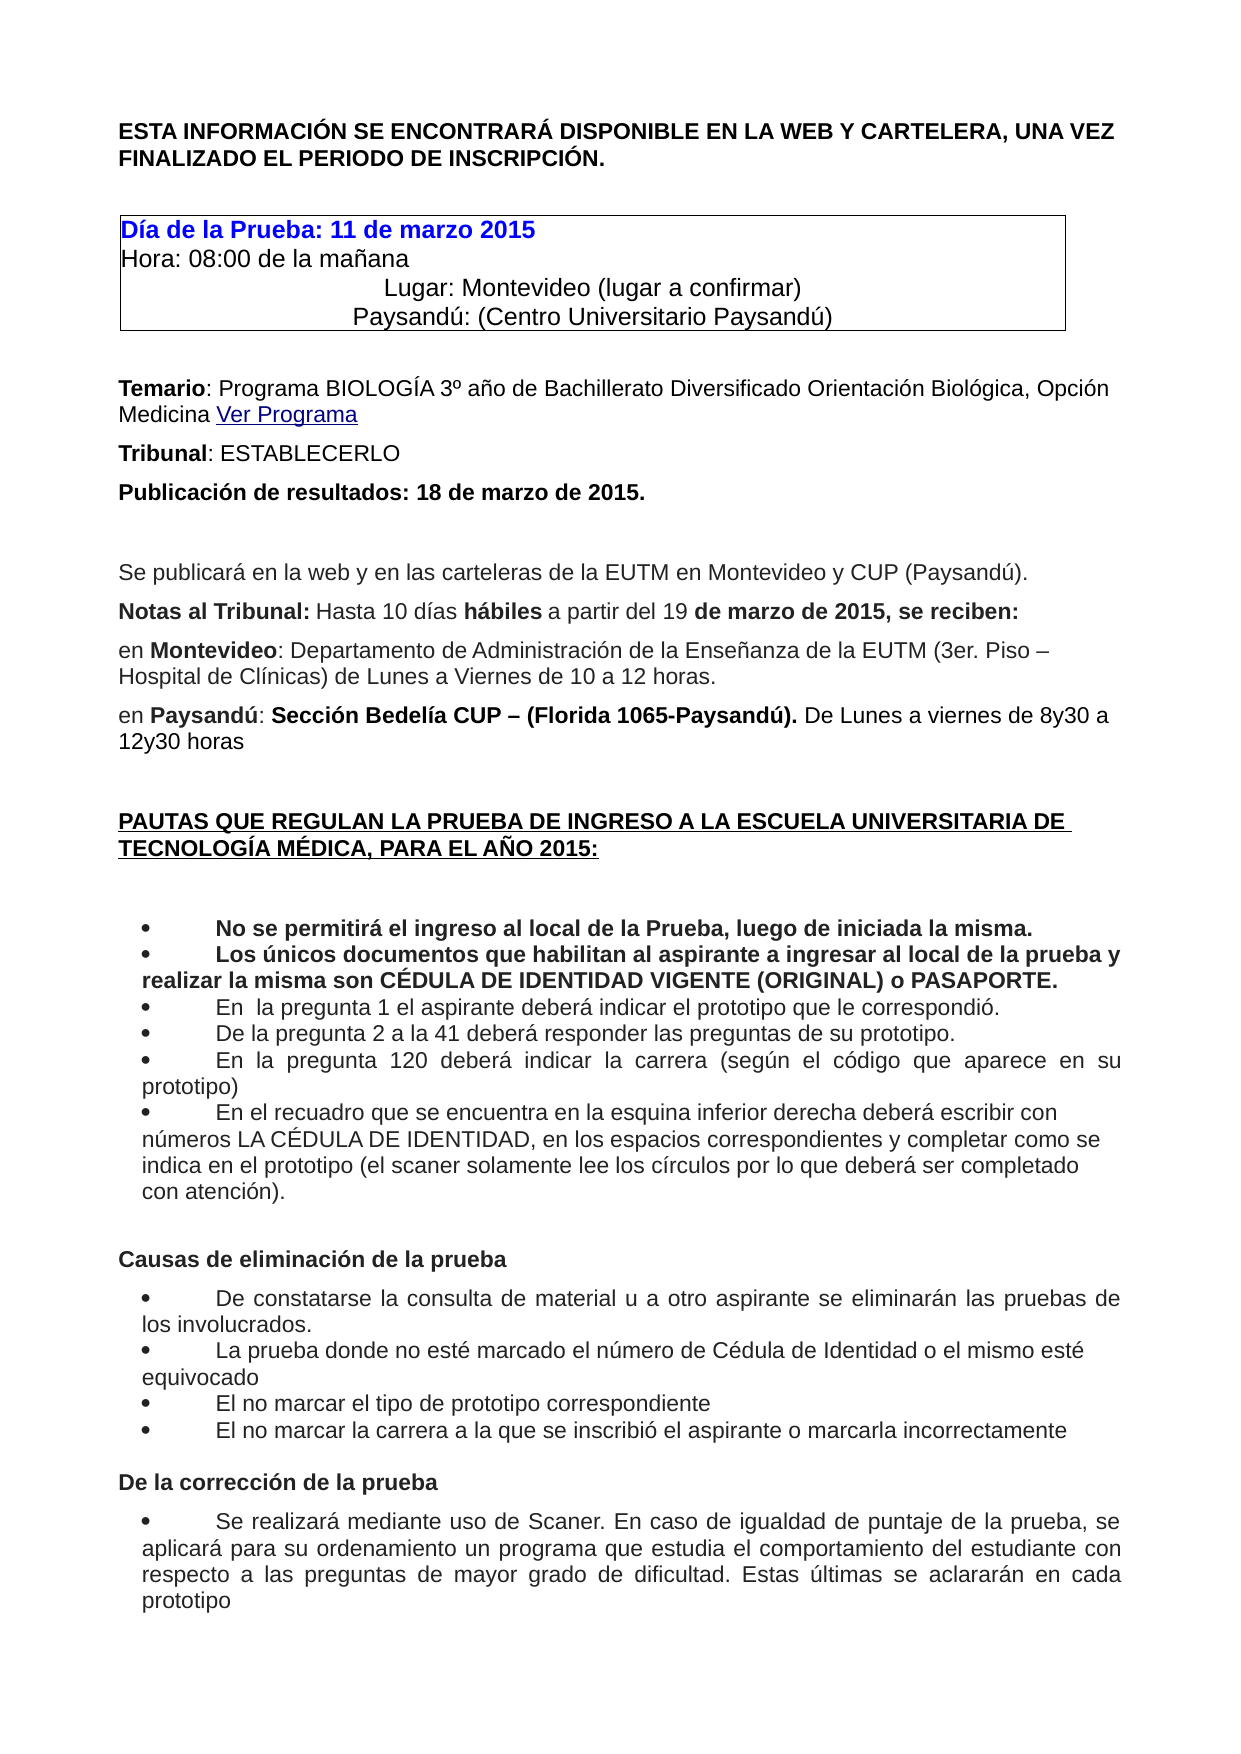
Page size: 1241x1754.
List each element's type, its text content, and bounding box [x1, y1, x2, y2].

text Temario: Programa BIOLOGÍA 3º año de Bachillerato Diversificado Orientación Biológica, Opción Medicina Ver Programa [118, 375, 1122, 427]
list En la pregunta 120 deberá indicar la carrera (según el código que aparece en su prototipo) [142, 1047, 1122, 1099]
text Causas de eliminación de la prueba [118, 1246, 1122, 1272]
list El no marcar el tipo de prototipo correspondiente [142, 1390, 1122, 1417]
list En el recuadro que se encuentra en la esquina inferior derecha deberá escribir con números LA CÉDULA DE IDENTIDAD, en los espacios correspondientes y completar como se indica en el prototipo (el scaner solamente lee los círculos por lo que deberá ser completado con atención). [142, 1099, 1122, 1205]
list De la pregunta 2 a la 41 deberá responder las preguntas de su prototipo. [142, 1020, 1122, 1047]
list De constatarse la consulta de material u a otro aspirante se eliminarán las pruebas de los involucrados. [142, 1285, 1122, 1337]
text PAUTAS QUE REGULAN LA PRUEBA DE INGRESO A LA ESCUELA UNIVERSITARIA DE TECNOLOGÍA MÉDICA, PARA EL AÑO 2015: [118, 808, 1122, 861]
text ESTA INFORMACIÓN SE ENCONTRARÁ DISPONIBLE EN LA WEB Y CARTELERA, UNA VEZ FINALIZADO EL PERIODO DE INSCRIPCIÓN. [118, 118, 1122, 171]
text Notas al Tribunal: Hasta 10 días hábiles a partir del 19 de marzo de 2015, se reciben: [118, 598, 1122, 624]
text De la corrección de la prueba [118, 1469, 1122, 1496]
list Los únicos documentos que habilitan al aspirante a ingresar al local de la prueba y realizar la misma son CÉDULA DE IDENTIDAD VIGENTE (ORIGINAL) o PASAPORTE. [142, 941, 1122, 994]
list Se realizará mediante uso de Scaner. En caso de igualdad de puntaje de la prueba, se aplicará para su ordenamiento un programa que estudia el comportamiento del estudiante con respecto a las preguntas de mayor grado de dificultad. Estas últimas se aclararán en cada prototipo [142, 1508, 1122, 1613]
text Publicación de resultados: 18 de marzo de 2015. [118, 479, 1122, 505]
list No se permitirá el ingreso al local de la Prueba, luego de iniciada la misma. [142, 915, 1122, 941]
text en Montevideo: Departamento de Administración de la Enseñanza de la EUTM (3er. Piso – Hospital de Clínicas) de Lunes a Viernes de 10 a 12 horas. [118, 637, 1122, 689]
list El no marcar la carrera a la que se inscribió el aspirante o marcarla incorrectamente [142, 1417, 1122, 1443]
text en Paysandú: Sección Bedelía CUP – (Florida 1065-Paysandú). De Lunes a viernes de 8y30 a 12y30 horas [118, 702, 1122, 754]
text Tribunal: ESTABLECERLO [118, 440, 1122, 466]
text Se publicará en la web y en las carteleras de la EUTM en Montevideo y CUP (Paysandú). [118, 559, 1122, 585]
table_header Día de la Prueba: 11 de marzo 2015 Hora: 08:00 de la mañana Lugar: Montevideo (lugar a confirmar) Paysandú: (Centro Universitario Paysandú) [117, 212, 1069, 333]
list La prueba donde no esté marcado el número de Cédula de Identidad o el mismo esté equivocado [142, 1337, 1122, 1390]
list En la pregunta 1 el aspirante deberá indicar el prototipo que le correspondió. [142, 994, 1122, 1020]
